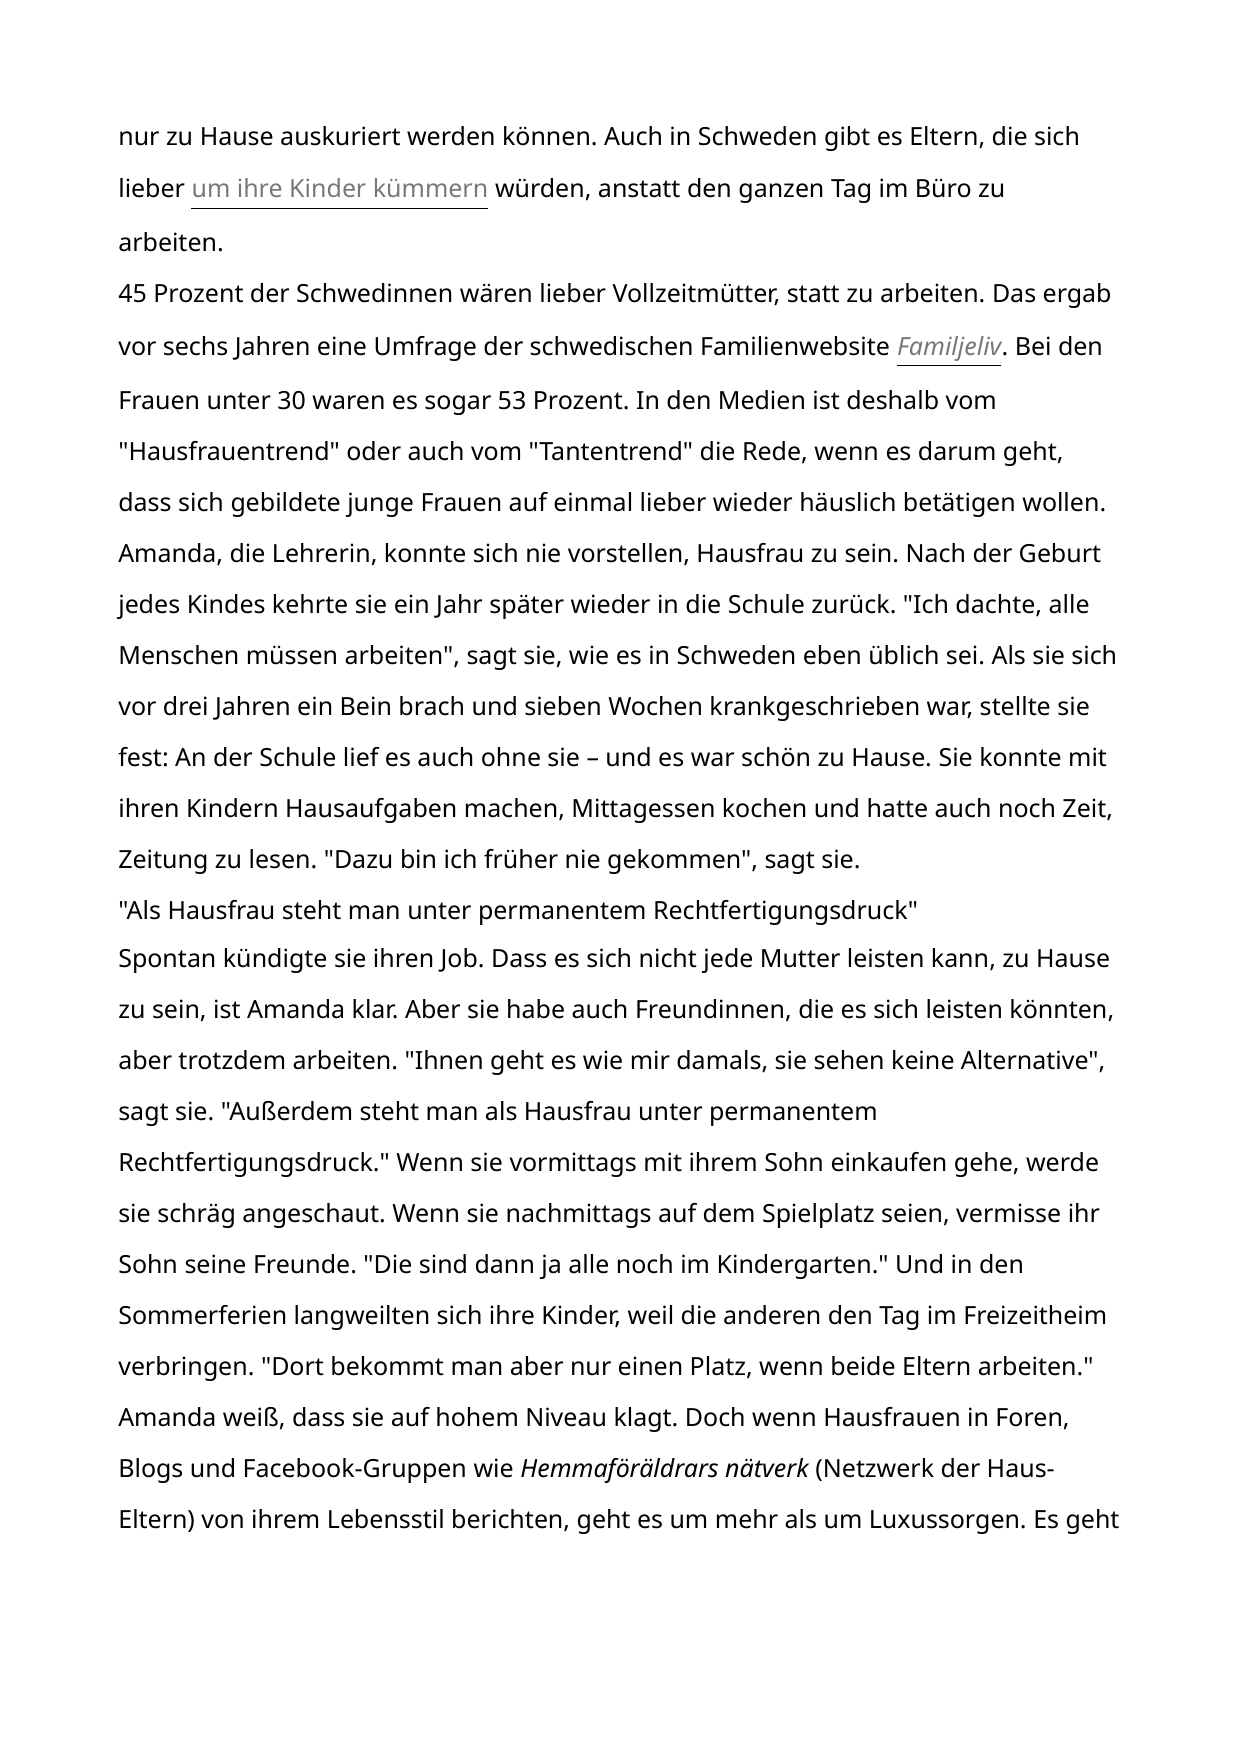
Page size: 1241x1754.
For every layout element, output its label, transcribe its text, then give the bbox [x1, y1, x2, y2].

text Spontan kündigte sie ihren Job. Dass es sich nicht jede Mutter leisten kann, zu Hause zu sein, ist Amanda klar. Aber sie habe auch Freundinnen, die es sich leisten könnten, aber trotzdem arbeiten. "Ihnen geht es wie mir damals, sie sehen keine Alternative", sagt sie. "Außerdem steht man als Hausfrau unter permanentem Rechtfertigungsdruck." Wenn sie vormittags mit ihrem Sohn einkaufen gehe, werde sie schräg angeschaut. Wenn sie nachmittags auf dem Spielplatz seien, vermisse ihr Sohn seine Freunde. "Die sind dann ja alle noch im Kindergarten." Und in den Sommerferien langweilten sich ihre Kinder, weil die anderen den Tag im Freizeitheim verbringen. "Dort bekommt man aber nur einen Platz, wenn beide Eltern arbeiten." [118, 941, 1122, 1383]
text Amanda, die Lehrerin, konnte sich nie vorstellen, Hausfrau zu sein. Nach der Geburt jedes Kindes kehrte sie ein Jahr später wieder in die Schule zurück. "Ich dachte, alle Menschen müssen arbeiten", sagt sie, wie es in Schweden eben üblich sei. Als sie sich vor drei Jahren ein Bein brach und sieben Wochen krankgeschrieben war, stellte sie fest: An der Schule lief es auch ohne sie – und es war schön zu Hause. Sie konnte mit ihren Kindern Hausaufgaben machen, Mittagessen kochen und hatte auch noch Zeit, Zeitung zu lesen. "Dazu bin ich früher nie gekommen", sagt sie. [118, 536, 1122, 876]
text nur zu Hause auskuriert werden können. Auch in Schweden gibt es Eltern, die sich lieber um ihre Kinder kümmern würden, anstatt den ganzen Tag im Büro zu arbeiten. [118, 118, 1122, 259]
text 45 Prozent der Schwedinnen wären lieber Vollzeitmütter, statt zu arbeiten. Das ergab vor sechs Jahren eine Umfrage der schwedischen Familienwebsite Familjeliv. Bei den Frauen unter 30 waren es sogar 53 Prozent. In den Medien ist deshalb vom "Hausfrauentrend" oder auch vom "Tantentrend" die Rede, wenn es darum geht, dass sich gebildete junge Frauen auf einmal lieber wieder häuslich betätigen wollen. [118, 276, 1122, 519]
text Amanda weiß, dass sie auf hohem Niveau klagt. Doch wenn Hausfrauen in Foren, Blogs und Facebook-Gruppen wie Hemmaföräldrars nätverk (Netzwerk der Haus-Eltern) von ihrem Lebensstil berichten, geht es um mehr als um Luxussorgen. Es geht [118, 1400, 1122, 1536]
text "Als Hausfrau steht man unter permanentem Rechtfertigungsdruck" [118, 893, 1122, 927]
